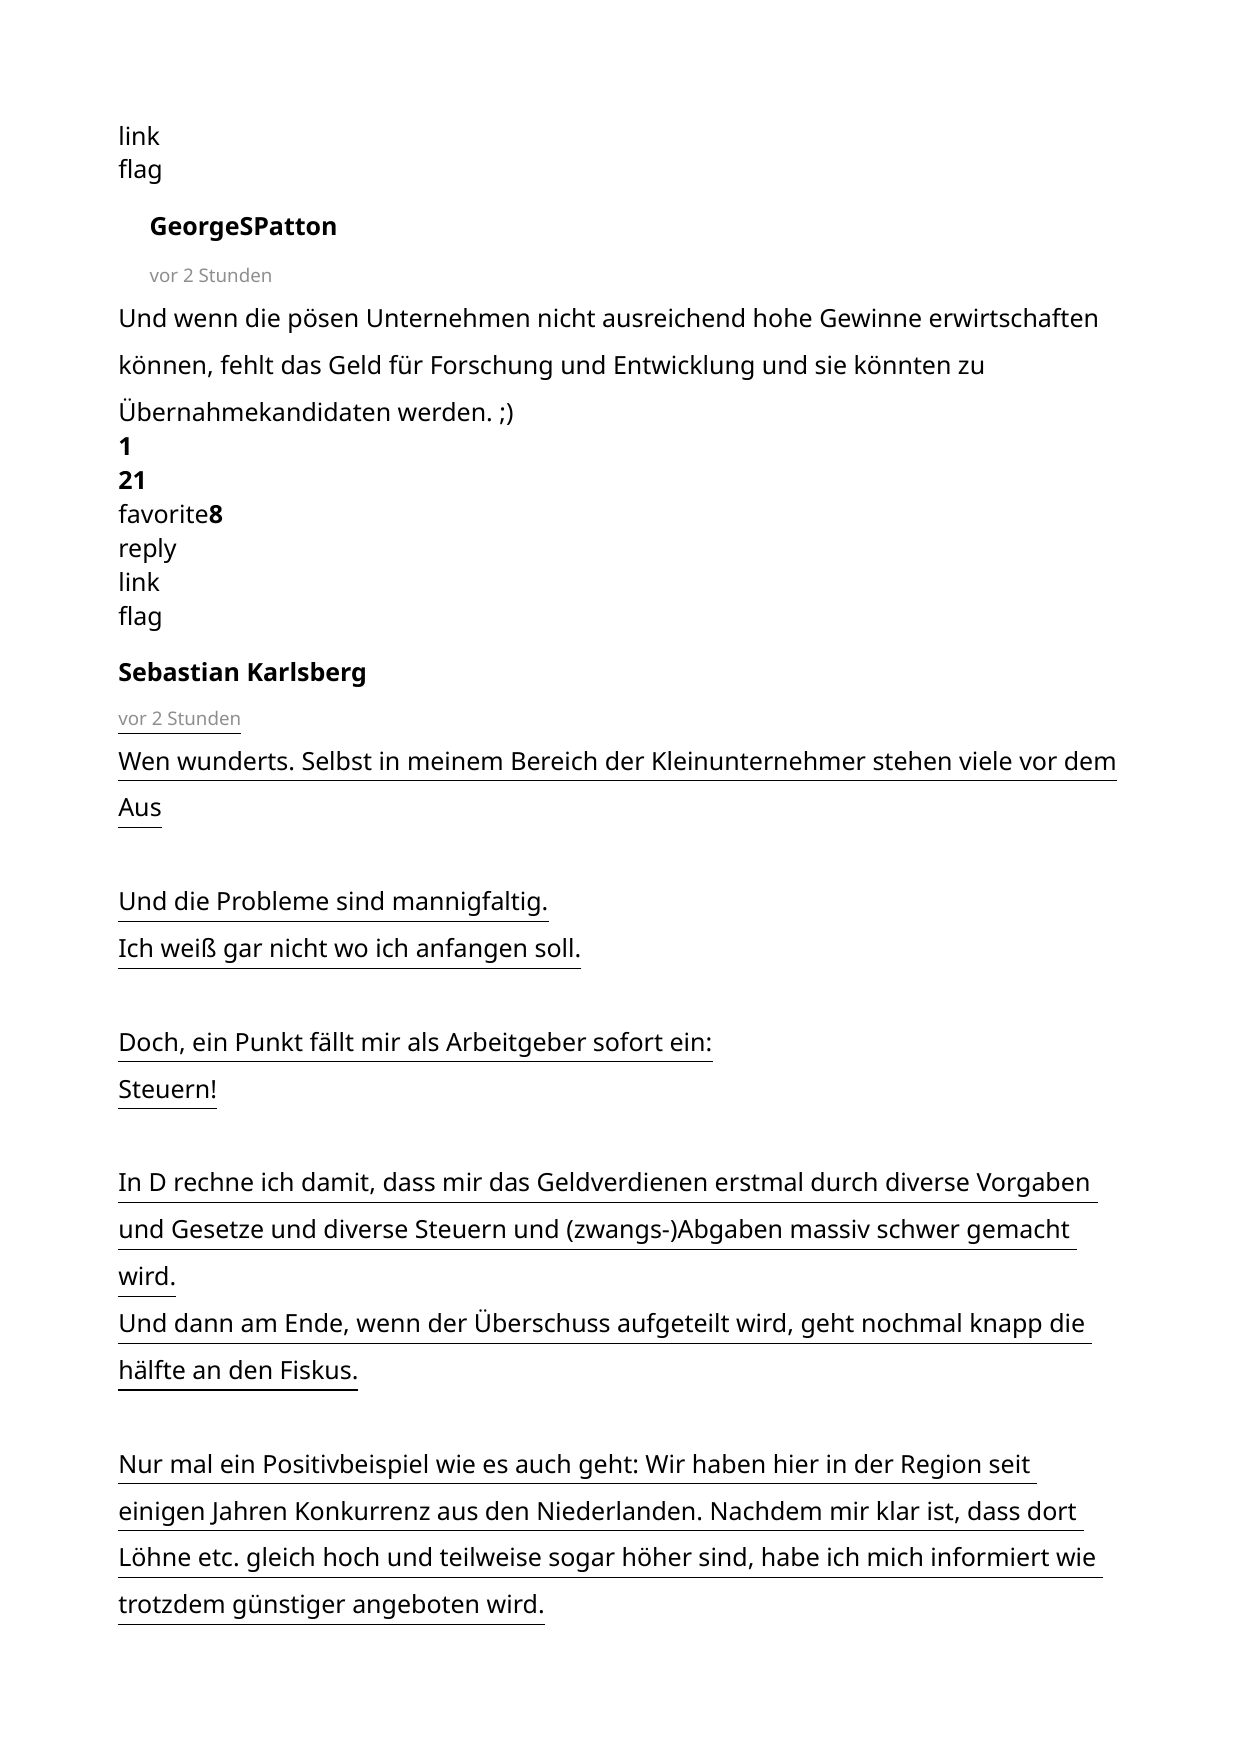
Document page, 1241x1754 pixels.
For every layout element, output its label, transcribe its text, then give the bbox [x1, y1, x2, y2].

text Wen wunderts. Selbst in meinem Bereich der Kleinunternehmer stehen viele vor dem Aus Und die Probleme sind mannigfaltig. Ich weiß gar nicht wo ich anfangen soll. Doch, ein Punkt fällt mir als Arbeitgeber sofort ein: Steuern! In D rechne ich damit, dass mir das Geldverdienen erstmal durch diverse Vorgaben und Gesetze und diverse Steuern und (zwangs-)Abgaben massiv schwer gemacht wird. Und dann am Ende, wenn der Überschuss aufgeteilt wird, geht nochmal knapp die hälfte an den Fiskus. Nur mal ein Positivbeispiel wie es auch geht: Wir haben hier in der Region seit einigen Jahren Konkurrenz aus den Niederlanden. Nachdem mir klar ist, dass dort Löhne etc. gleich hoch und teilweise sogar höher sind, habe ich mich informiert wie trotzdem günstiger angeboten wird. [118, 734, 1122, 1625]
text reply [118, 531, 1122, 565]
text favorite8 [118, 497, 1122, 531]
text link [118, 565, 1122, 599]
text GeorgeSPatton [149, 202, 1114, 242]
text vor 2 Stunden [118, 705, 1122, 734]
text 1 [118, 428, 1122, 462]
text link [118, 118, 1122, 152]
text flag [118, 599, 1122, 633]
text 21 [118, 462, 1122, 497]
text vor 2 Stunden [149, 258, 1122, 288]
text Sebastian Karlsberg [118, 648, 1114, 689]
text Und wenn die pösen Unternehmen nicht ausreichend hohe Gewinne erwirtschaften können, fehlt das Geld für Forschung und Entwicklung und sie könnten zu Übernahmekandidaten werden. ;) [118, 288, 1122, 428]
text flag [118, 152, 1122, 186]
